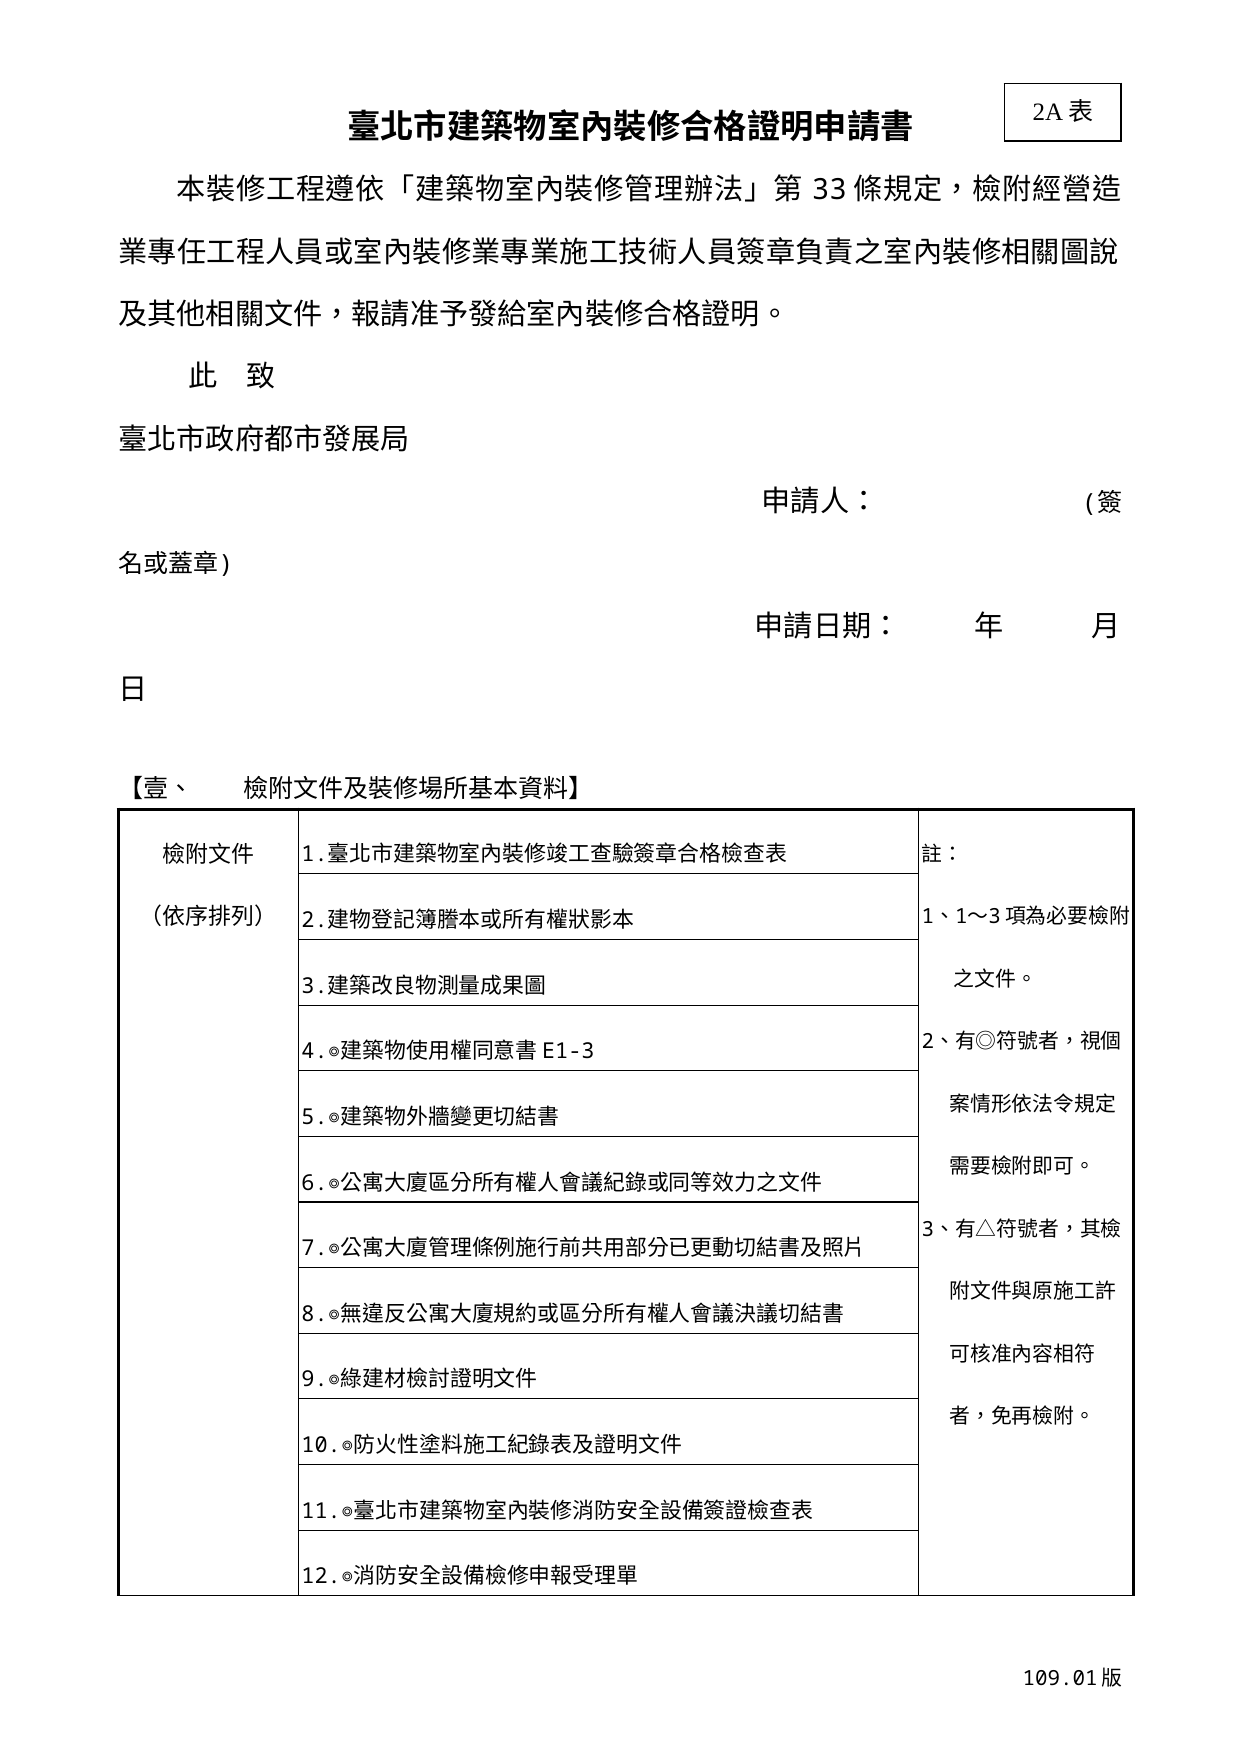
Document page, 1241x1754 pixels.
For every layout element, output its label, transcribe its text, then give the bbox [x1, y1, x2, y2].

table_cell 6.◎公寓大廈區分所有權人會議紀錄或同等效力之文件 [299, 1137, 918, 1201]
list 檢附文件及裝修場所基本資料】 [118, 745, 1122, 808]
text 臺北市建築物室內裝修合格證明申請書 [118, 83, 1122, 145]
table_cell 10.◎防火性塗料施工紀錄表及證明文件 [299, 1399, 918, 1464]
table_cell 3.建築改良物測量成果圖 [299, 940, 918, 1004]
table_header 檢附文件 （依序排列） [120, 811, 298, 1595]
text 2A表 [1020, 92, 1105, 128]
text 申請日期： 年 月 日 [118, 583, 1122, 708]
table_cell 7.◎公寓大廈管理條例施行前共用部分已更動切結書及照片 [299, 1203, 918, 1267]
table_cell 4.◎建築物使用權同意書E1-3 [299, 1006, 918, 1070]
table_cell 8.◎無違反公寓大廈規約或區分所有權人會議決議切結書 [299, 1268, 918, 1333]
table_cell 2.建物登記簿謄本或所有權狀影本 [299, 874, 918, 939]
table_cell 11.◎臺北市建築物室內裝修消防安全設備簽證檢查表 [299, 1465, 918, 1529]
text 此 致 [118, 333, 1122, 395]
table_header 註： 1、1～3項為必要檢附之文件。 2、有◎符號者，視個案情形依法令規定需要檢附即可。 3、有△符號者，其檢附文件與原施工許可核准內容相符者，免再檢附。 [919, 811, 1132, 1595]
table_header 1.臺北市建築物室內裝修竣工查驗簽章合格檢查表 [299, 811, 918, 873]
text 申請人： (簽名或蓋章) [118, 458, 1122, 583]
text 本裝修工程遵依「建築物室內裝修管理辦法」第33條規定，檢附經營造業專任工程人員或室內裝修業專業施工技術人員簽章負責之室內裝修相關圖說及其他相關文件，報請准予發給室內裝修合格證明。 [118, 145, 1122, 333]
table_cell 12.◎消防安全設備檢修申報受理單 [299, 1531, 918, 1595]
text 臺北市政府都市發展局 [118, 395, 1122, 458]
table_cell 5.◎建築物外牆變更切結書 [299, 1071, 918, 1136]
table_cell 9.◎綠建材檢討證明文件 [299, 1334, 918, 1398]
